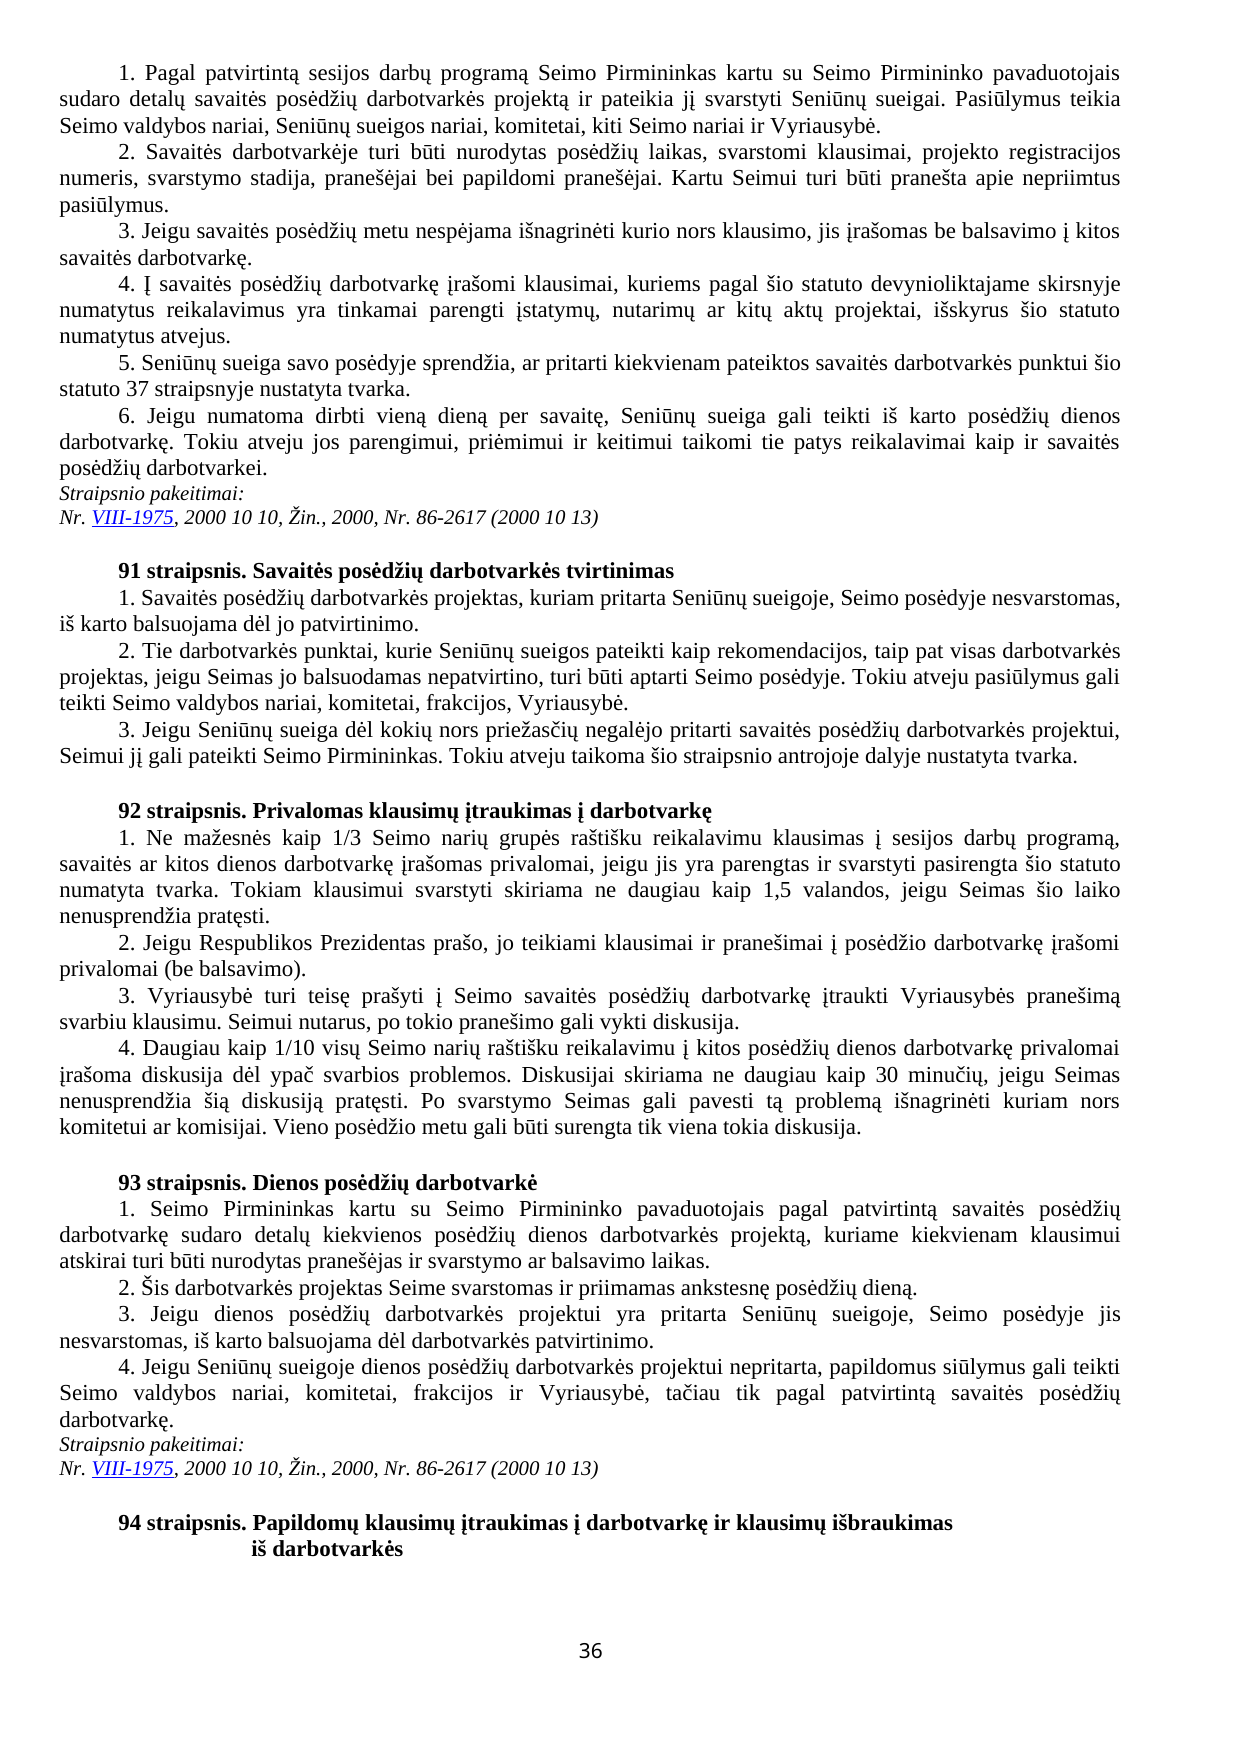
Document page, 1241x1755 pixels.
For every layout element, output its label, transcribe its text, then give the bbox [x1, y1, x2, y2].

text 4. Į savaitės posėdžių darbotvarkę įrašomi klausimai, kuriems pagal šio statuto devynioliktajame skirsnyje numatytus reikalavimus yra tinkamai parengti įstatymų, nutarimų ar kitų aktų projektai, išskyrus šio statuto numatytus atvejus. [59, 270, 1122, 349]
text 1. Pagal patvirtintą sesijos darbų programą Seimo Pirmininkas kartu su Seimo Pirmininko pavaduotojais sudaro detalų savaitės posėdžių darbotvarkės projektą ir pateikia jį svarstyti Seniūnų sueigai. Pasiūlymus teikia Seimo valdybos nariai, Seniūnų sueigos nariai, komitetai, kiti Seimo nariai ir Vyriausybė. [59, 59, 1122, 138]
text Straipsnio pakeitimai: [59, 1432, 1122, 1456]
text 1. Seimo Pirmininkas kartu su Seimo Pirmininko pavaduotojais pagal patvirtintą savaitės posėdžių darbotvarkę sudaro detalų kiekvienos posėdžių dienos darbotvarkės projektą, kuriame kiekvienam klausimui atskirai turi būti nurodytas pranešėjas ir svarstymo ar balsavimo laikas. [59, 1195, 1122, 1274]
text 2. Tie darbotvarkės punktai, kurie Seniūnų sueigos pateikti kaip rekomendacijos, taip pat visas darbotvarkės projektas, jeigu Seimas jo balsuodamas nepatvirtino, turi būti aptarti Seimo posėdyje. Tokiu atveju pasiūlymus gali teikti Seimo valdybos nariai, komitetai, frakcijos, Vyriausybė. [59, 637, 1122, 716]
text Nr. VIII-1975, 2000 10 10, Žin., 2000, Nr. 86-2617 (2000 10 13) [59, 505, 1122, 529]
text 3. Jeigu Seniūnų sueiga dėl kokių nors priežasčių negalėjo pritarti savaitės posėdžių darbotvarkės projektui, Seimui jį gali pateikti Seimo Pirmininkas. Tokiu atveju taikoma šio straipsnio antrojoje dalyje nustatyta tvarka. [59, 716, 1122, 768]
text 4. Jeigu Seniūnų sueigoje dienos posėdžių darbotvarkės projektui nepritarta, papildomus siūlymus gali teikti Seimo valdybos nariai, komitetai, frakcijos ir Vyriausybė, tačiau tik pagal patvirtintą savaitės posėdžių darbotvarkę. [59, 1353, 1122, 1432]
text 3. Jeigu savaitės posėdžių metu nespėjama išnagrinėti kurio nors klausimo, jis įrašomas be balsavimo į kitos savaitės darbotvarkę. [59, 217, 1122, 270]
text Nr. VIII-1975, 2000 10 10, Žin., 2000, Nr. 86-2617 (2000 10 13) [59, 1456, 1122, 1480]
text 5. Seniūnų sueiga savo posėdyje sprendžia, ar pritarti kiekvienam pateiktos savaitės darbotvarkės punktui šio statuto 37 straipsnyje nustatyta tvarka. [59, 349, 1122, 402]
text 2. Jeigu Respublikos Prezidentas prašo, jo teikiami klausimai ir pranešimai į posėdžio darbotvarkę įrašomi privalomai (be balsavimo). [59, 929, 1122, 982]
text 92 straipsnis. Privalomas klausimų įtraukimas į darbotvarkę [59, 797, 1122, 823]
text 4. Daugiau kaip 1/10 visų Seimo narių raštišku reikalavimu į kitos posėdžių dienos darbotvarkę privalomai įrašoma diskusija dėl ypač svarbios problemos. Diskusijai skiriama ne daugiau kaip 30 minučių, jeigu Seimas nenusprendžia šią diskusiją pratęsti. Po svarstymo Seimas gali pavesti tą problemą išnagrinėti kuriam nors komitetui ar komisijai. Vieno posėdžio metu gali būti surengta tik viena tokia diskusija. [59, 1034, 1122, 1140]
text 3. Vyriausybė turi teisę prašyti į Seimo savaitės posėdžių darbotvarkę įtraukti Vyriausybės pranešimą svarbiu klausimu. Seimui nutarus, po tokio pranešimo gali vykti diskusija. [59, 982, 1122, 1034]
text 91 straipsnis. Savaitės posėdžių darbotvarkės tvirtinimas [59, 558, 1122, 584]
text 3. Jeigu dienos posėdžių darbotvarkės projektui yra pritarta Seniūnų sueigoje, Seimo posėdyje jis nesvarstomas, iš karto balsuojama dėl darbotvarkės patvirtinimo. [59, 1300, 1122, 1353]
text 93 straipsnis. Dienos posėdžių darbotvarkė [59, 1168, 1122, 1195]
text Straipsnio pakeitimai: [59, 481, 1122, 505]
text iš darbotvarkės [59, 1535, 1122, 1562]
text 1. Ne mažesnės kaip 1/3 Seimo narių grupės raštišku reikalavimu klausimas į sesijos darbų programą, savaitės ar kitos dienos darbotvarkę įrašomas privalomai, jeigu jis yra parengtas ir svarstyti pasirengta šio statuto numatyta tvarka. Tokiam klausimui svarstyti skiriama ne daugiau kaip 1,5 valandos, jeigu Seimas šio laiko nenusprendžia pratęsti. [59, 823, 1122, 929]
text 94 straipsnis. Papildomų klausimų įtraukimas į darbotvarkę ir klausimų išbraukimas [59, 1509, 1122, 1535]
text 2. Šis darbotvarkės projektas Seime svarstomas ir priimamas ankstesnę posėdžių dieną. [59, 1274, 1122, 1300]
text 2. Savaitės darbotvarkėje turi būti nurodytas posėdžių laikas, svarstomi klausimai, projekto registracijos numeris, svarstymo stadija, pranešėjai bei papildomi pranešėjai. Kartu Seimui turi būti pranešta apie nepriimtus pasiūlymus. [59, 138, 1122, 217]
text 1. Savaitės posėdžių darbotvarkės projektas, kuriam pritarta Seniūnų sueigoje, Seimo posėdyje nesvarstomas, iš karto balsuojama dėl jo patvirtinimo. [59, 584, 1122, 637]
text 6. Jeigu numatoma dirbti vieną dieną per savaitę, Seniūnų sueiga gali teikti iš karto posėdžių dienos darbotvarkę. Tokiu atveju jos parengimui, priėmimui ir keitimui taikomi tie patys reikalavimai kaip ir savaitės posėdžių darbotvarkei. [59, 402, 1122, 481]
